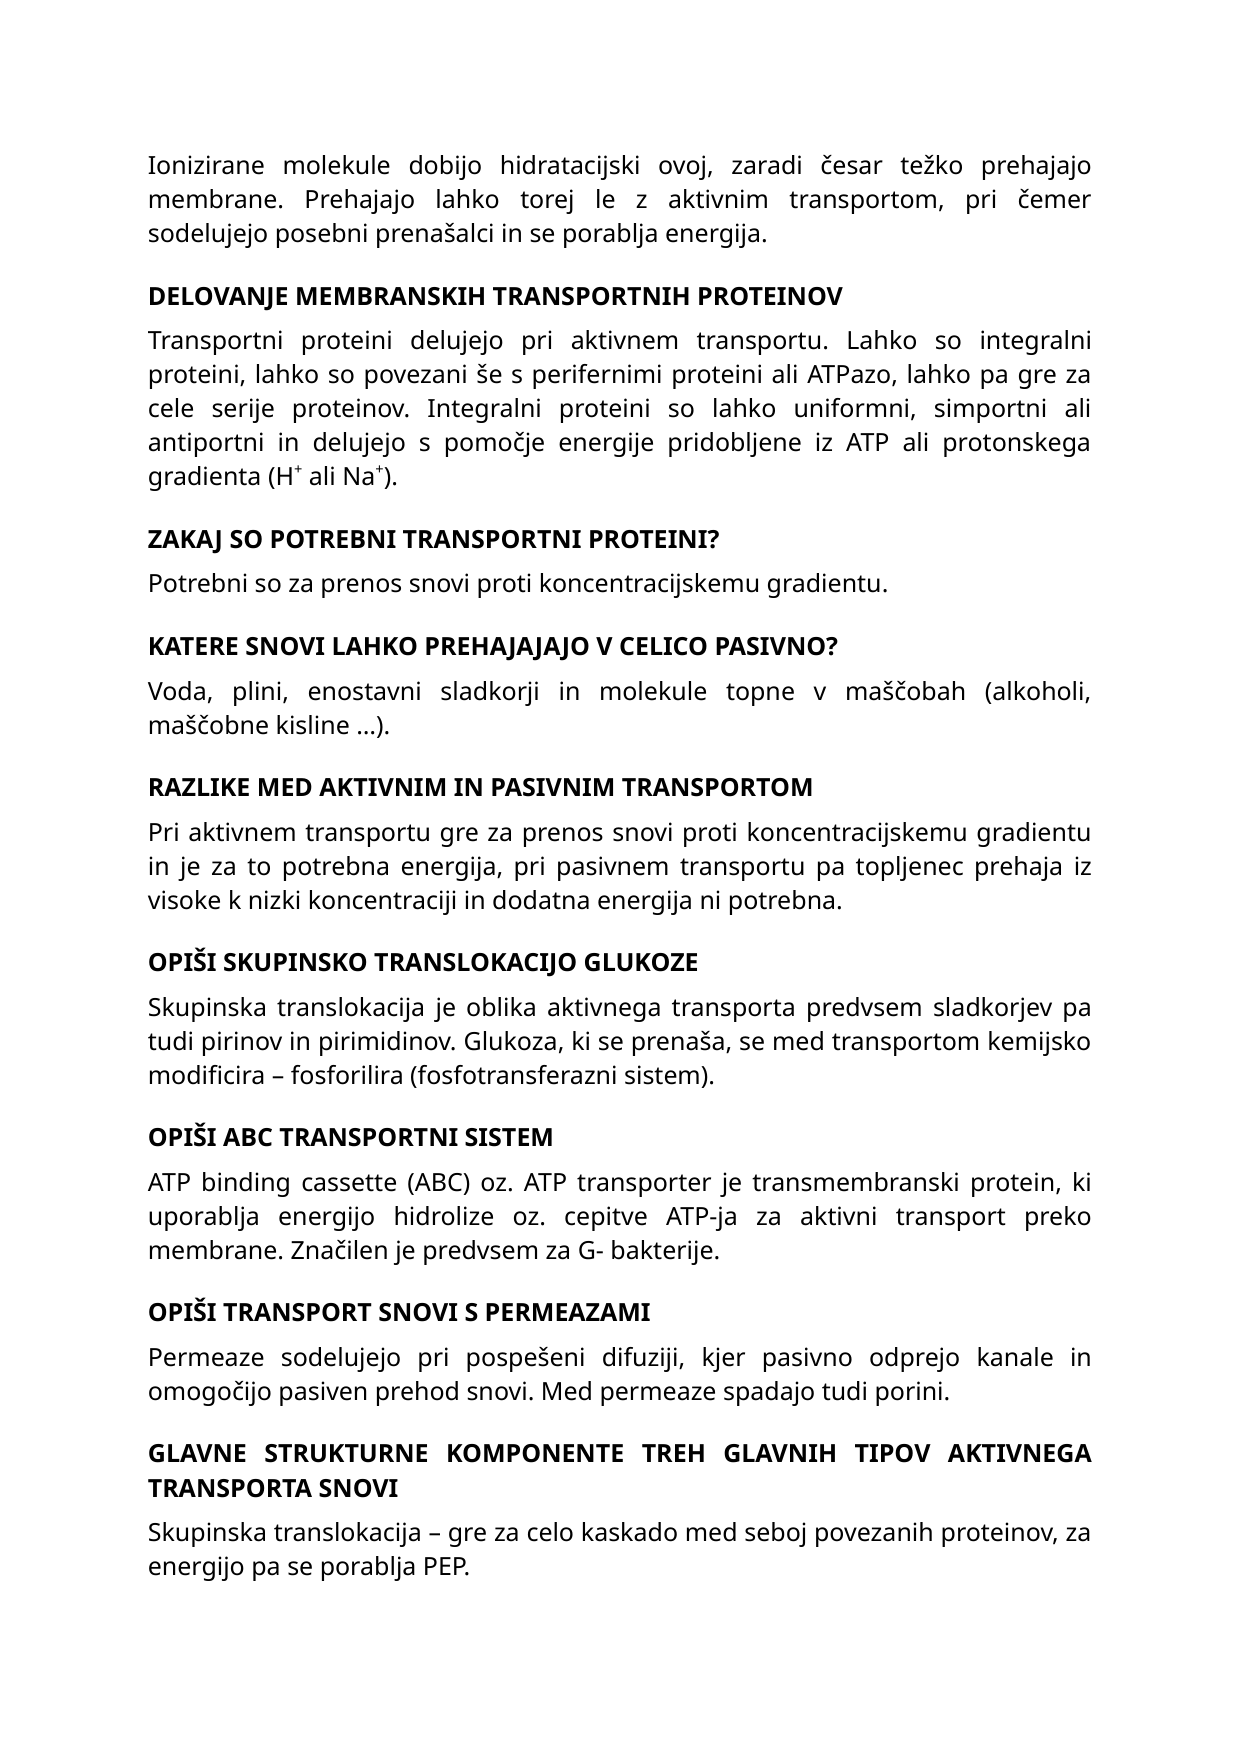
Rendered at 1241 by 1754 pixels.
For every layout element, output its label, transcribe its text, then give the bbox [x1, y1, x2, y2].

text ATP binding cassette (ABC) oz. ATP transporter je transmembranski protein, ki uporablja energijo hidrolize oz. cepitve ATP-ja za aktivni transport preko membrane. Značilen je predvsem za G- bakterije. [148, 1164, 1093, 1267]
text Delovanje membranskih transportnih proteinov [148, 278, 1093, 312]
text Voda, plini, enostavni sladkorji in molekule topne v maščobah (alkoholi, maščobne kisline …). [148, 673, 1093, 741]
text Ionizirane molekule dobijo hidratacijski ovoj, zaradi česar težko prehajajo membrane. Prehajajo lahko torej le z aktivnim transportom, pri čemer sodelujejo posebni prenašalci in se porablja energija. [148, 148, 1093, 250]
text Opiši transport snovi s permeazami [148, 1295, 1093, 1329]
text Potrebni so za prenos snovi proti koncentracijskemu gradientu. [148, 566, 1093, 600]
text Zakaj so potrebni transportni proteini? [148, 521, 1093, 556]
text Glavne strukturne komponente treh glavnih tipov aktivnega transporta snovi [148, 1436, 1093, 1504]
text Transportni proteini delujejo pri aktivnem transportu. Lahko so integralni proteini, lahko so povezani še s perifernimi proteini ali ATPazo, lahko pa gre za cele serije proteinov. Integralni proteini so lahko uniformni, simportni ali antiportni in delujejo s pomočje energije pridobljene iz ATP ali protonskega gradienta (H+ ali Na+). [148, 323, 1093, 493]
text Pri aktivnem transportu gre za prenos snovi proti koncentracijskemu gradientu in je za to potrebna energija, pri pasivnem transportu pa topljenec prehaja iz visoke k nizki koncentraciji in dodatna energija ni potrebna. [148, 814, 1093, 916]
text Opiši ABC transportni sistem [148, 1120, 1093, 1154]
text Razlike med aktivnim in pasivnim transportom [148, 770, 1093, 804]
text Skupinska translokacija – gre za celo kaskado med seboj povezanih proteinov, za energijo pa se porablja PEP. [148, 1515, 1093, 1583]
text Opiši skupinsko translokacijo glukoze [148, 945, 1093, 979]
text Permeaze sodelujejo pri pospešeni difuziji, kjer pasivno odprejo kanale in omogočijo pasiven prehod snovi. Med permeaze spadajo tudi porini. [148, 1339, 1093, 1408]
text Katere snovi lahko prehajajajo v celico pasivno? [148, 629, 1093, 663]
text Skupinska translokacija je oblika aktivnega transporta predvsem sladkorjev pa tudi pirinov in pirimidinov. Glukoza, ki se prenaša, se med transportom kemijsko modificira – fosforilira (fosfotransferazni sistem). [148, 989, 1093, 1092]
